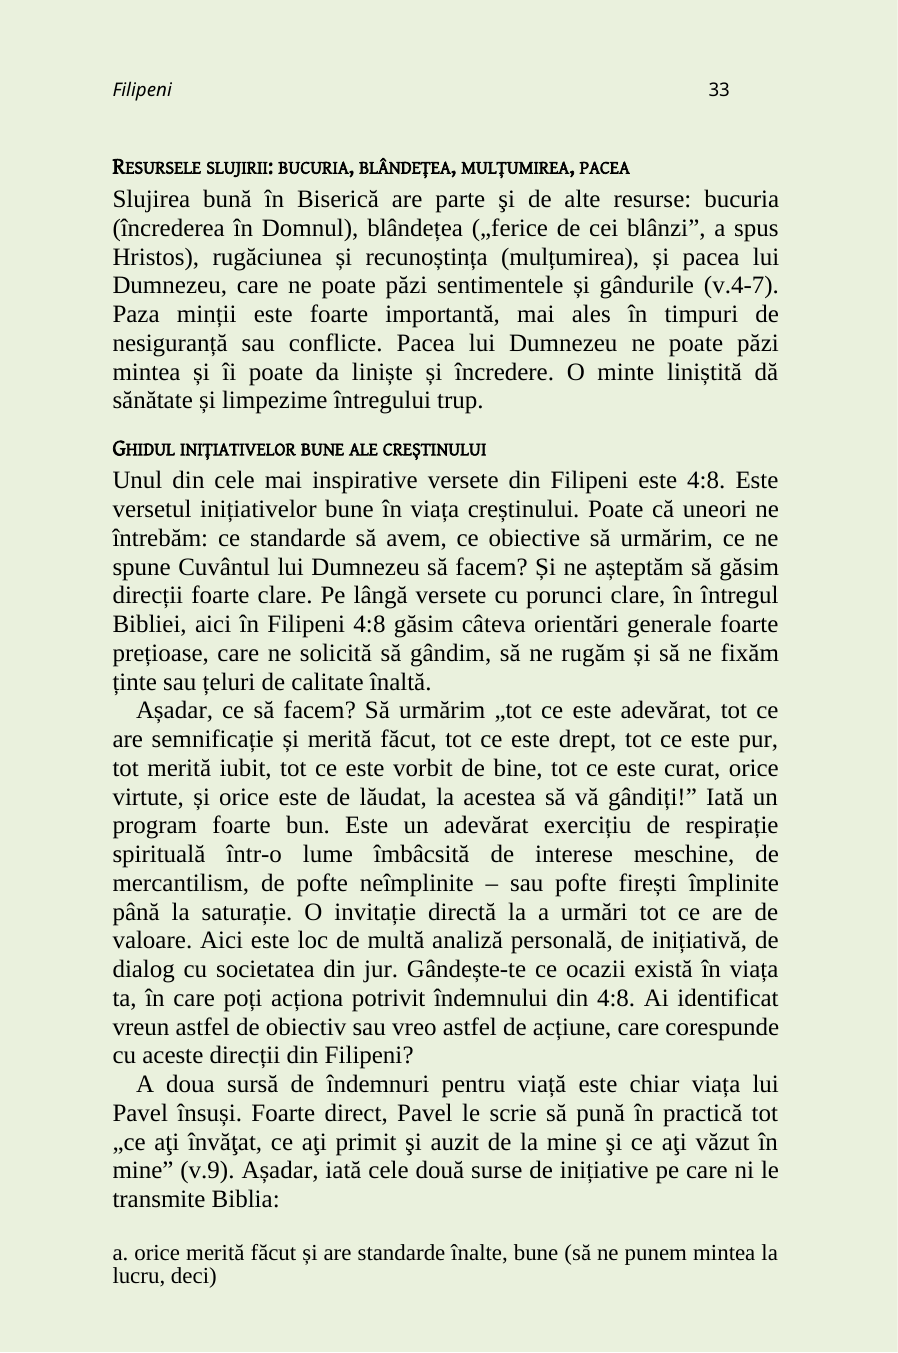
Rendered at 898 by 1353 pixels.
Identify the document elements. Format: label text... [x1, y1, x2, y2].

text Unul din cele mai inspirative versete din Filipeni este 4:8. Este versetul inițiativelor bune în viața creștinului. Poate că uneori ne întrebăm: ce standarde să avem, ce obiective să urmărim, ce ne spune Cuvântul lui Dumnezeu să facem? Și ne așteptăm să găsim direcții foarte clare. Pe lângă versete cu porunci clare, în întregul Bibliei, aici în Filipeni 4:8 găsim câteva orientări generale foarte prețioase, care ne solicită să gândim, să ne rugăm și să ne fixăm ținte sau țeluri de calitate înaltă. [112, 466, 779, 696]
subtitle Ghidul inițiativelor bune ale creștinului [112, 435, 779, 461]
subtitle Resursele slujirii: bucuria, blândețea, mulțumirea, pacea [112, 153, 779, 180]
text a. orice merită făcut și are standarde înalte, bune (să ne punem mintea la lucru, deci) [112, 1242, 779, 1288]
text Slujirea bună în Biserică are parte şi de alte resurse: bucuria (încrederea în Domnul), blândețea („ferice de cei blânzi”, a spus Hristos), rugăciunea și recunoștința (mulțumirea), și pacea lui Dumnezeu, care ne poate păzi sentimentele și gândurile (v.4-7). Paza minții este foarte importantă, mai ales în timpuri de nesiguranță sau conflicte. Pacea lui Dumnezeu ne poate păzi mintea și îi poate da liniște și încredere. O minte liniștită dă sănătate și limpezime întregului trup. [112, 184, 779, 414]
text A doua sursă de îndemnuri pentru viață este chiar viața lui Pavel însuși. Foarte direct, Pavel le scrie să pună în practică tot „ce aţi învăţat, ce aţi primit şi auzit de la mine şi ce aţi văzut în mine” (v.9). Așadar, iată cele două surse de inițiative pe care ni le transmite Biblia: [112, 1069, 779, 1213]
text Așadar, ce să facem? Să urmărim „tot ce este adevărat, tot ce are semnificație și merită făcut, tot ce este drept, tot ce este pur, tot merită iubit, tot ce este vorbit de bine, tot ce este curat, orice virtute, și orice este de lăudat, la acestea să vă gândiți!” Iată un program foarte bun. Este un adevărat exercițiu de respirație spirituală într-o lume îmbâcsită de interese meschine, de mercantilism, de pofte neîmplinite – sau pofte firești împlinite până la saturație. O invitație directă la a urmări tot ce are de valoare. Aici este loc de multă analiză personală, de inițiativă, de dialog cu societatea din jur. Gândește-te ce ocazii există în viața ta, în care poți acționa potrivit îndemnului din 4:8. Ai identificat vreun astfel de obiectiv sau vreo astfel de acțiune, care corespunde cu aceste direcții din Filipeni? [112, 696, 779, 1069]
